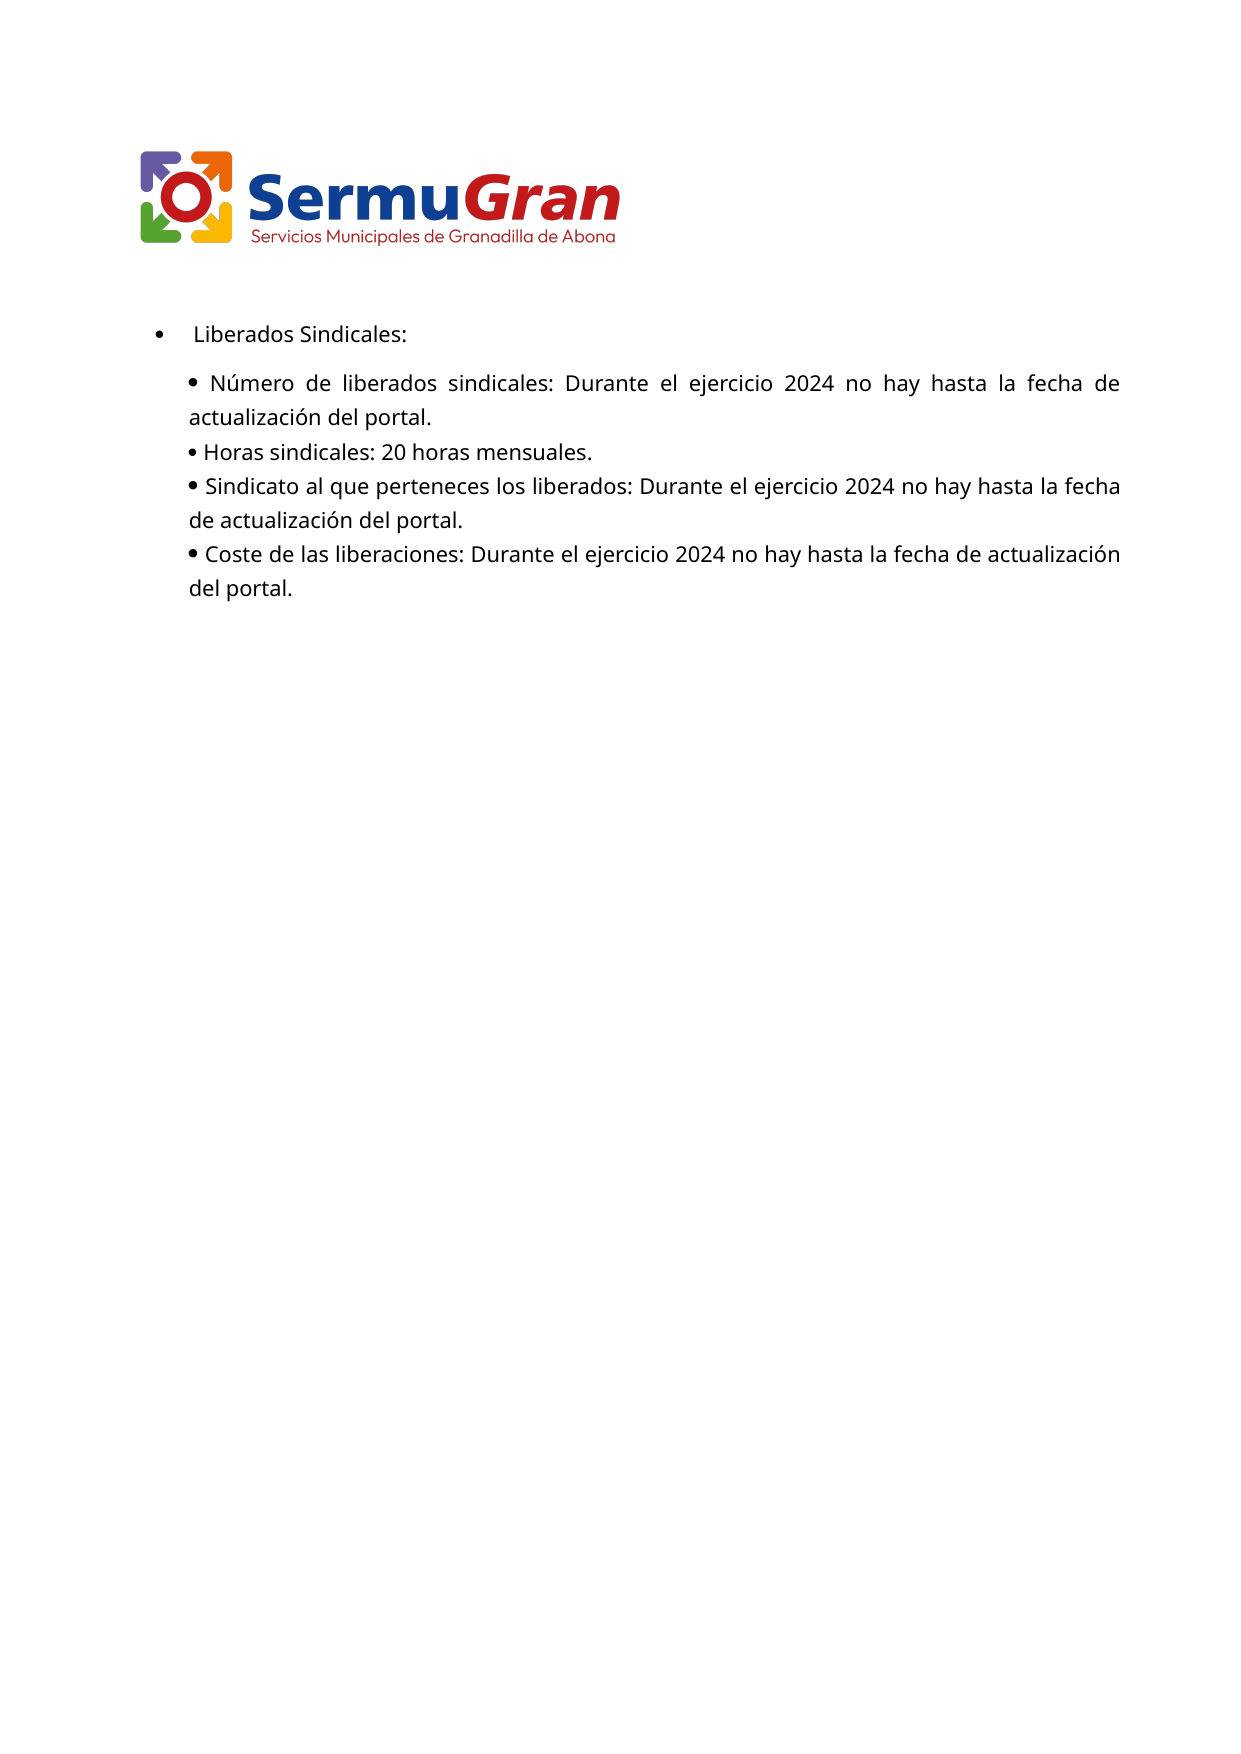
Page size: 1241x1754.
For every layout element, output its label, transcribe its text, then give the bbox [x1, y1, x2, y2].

list Horas sindicales: 20 horas mensuales. [188, 436, 1122, 466]
list Sindicato al que perteneces los liberados: Durante el ejercicio 2024 no hay hasta la fecha de actualización del portal. [188, 471, 1122, 534]
picture [118, 164, 642, 229]
list Coste de las liberaciones: Durante el ejercicio 2024 no hay hasta la fecha de actualización del portal. [188, 539, 1122, 603]
list Liberados Sindicales: [156, 319, 1122, 349]
list Número de liberados sindicales: Durante el ejercicio 2024 no hay hasta la fecha de actualización del portal. [188, 368, 1122, 432]
